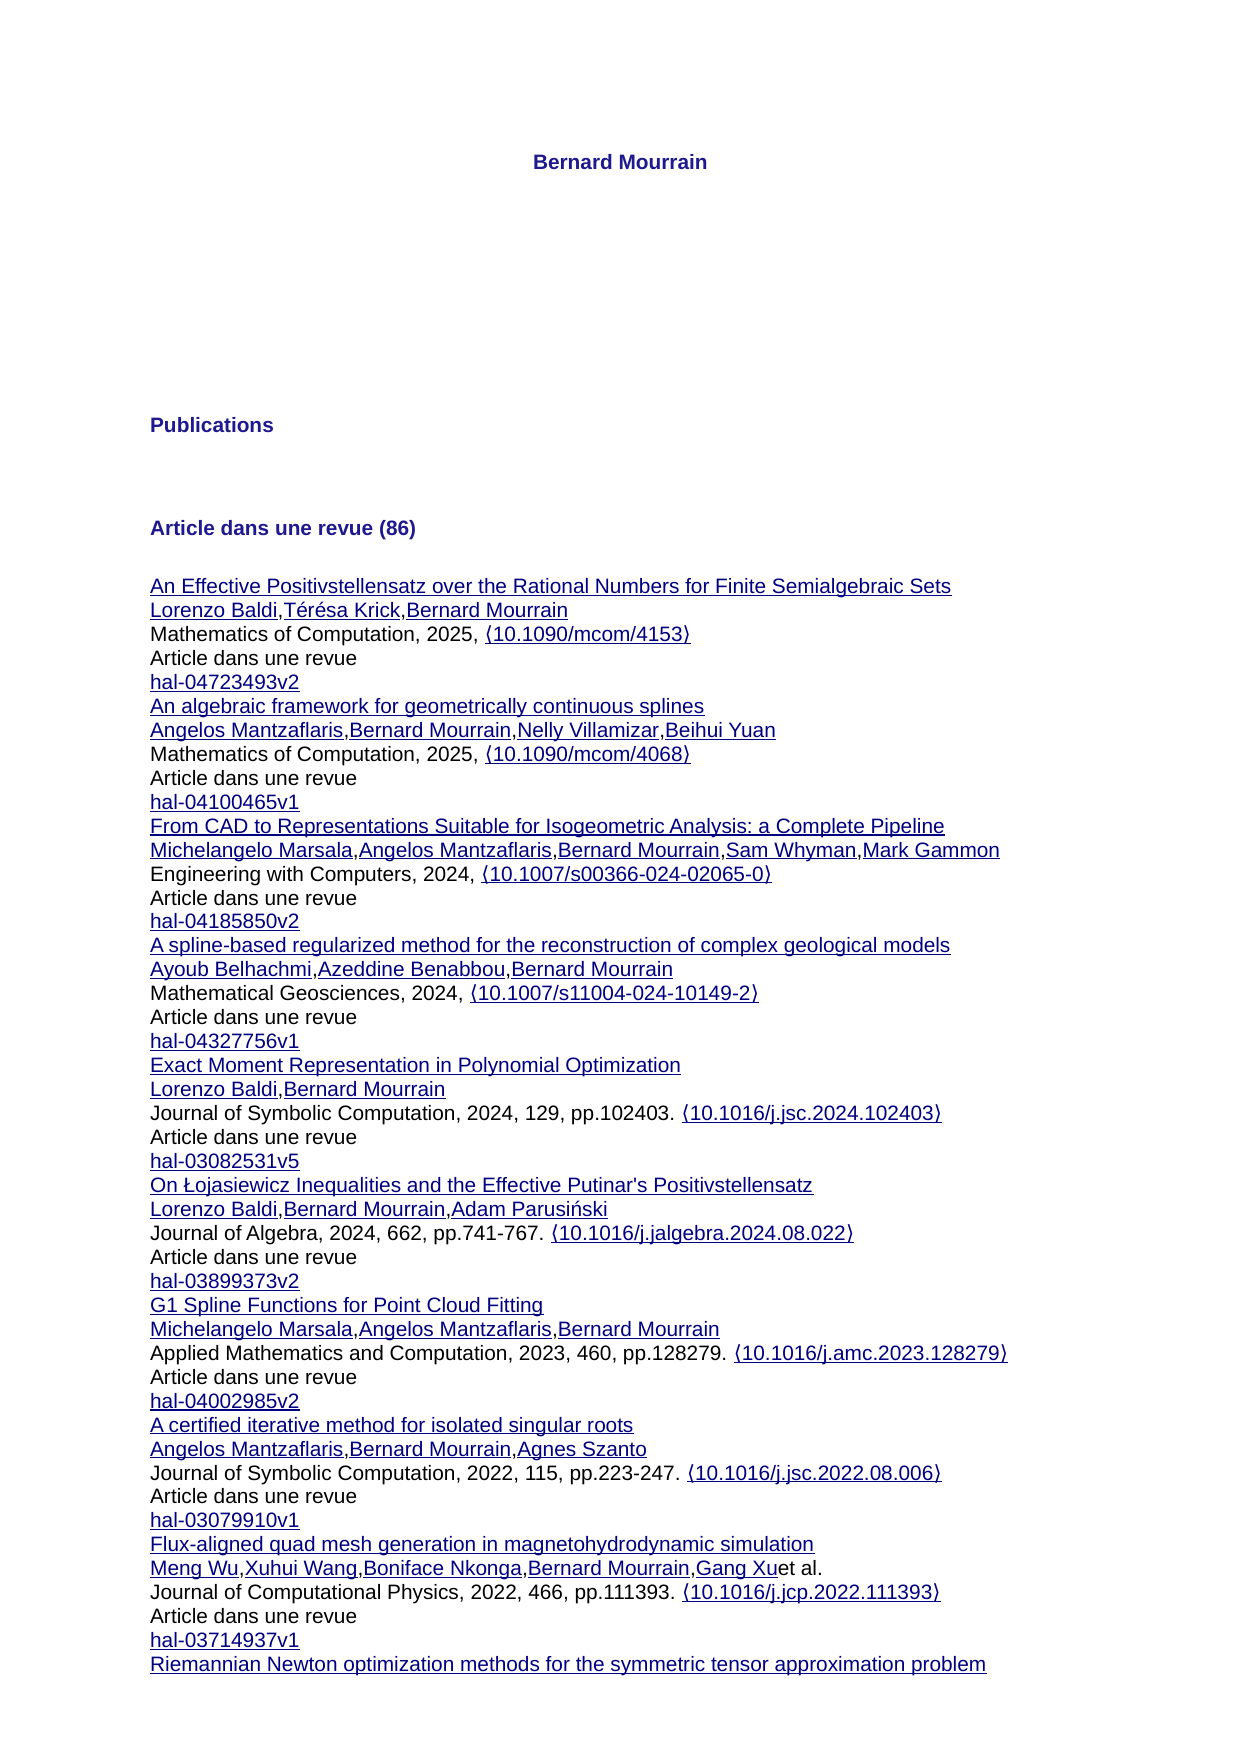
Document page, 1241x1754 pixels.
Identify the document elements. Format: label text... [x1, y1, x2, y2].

table_cell An algebraic framework for geometrically continuous splines Angelos Mantzaflaris,Bernard Mourrain,Nelly Villamizar,Beihui Yuan Mathematics of Computation, 2025, ⟨10.1090/mcom/4068⟩ Article dans une revue hal-04100465v1 [150, 694, 1090, 813]
table_cell Riemannian Newton optimization methods for the symmetric tensor approximation problem [150, 1652, 1090, 1676]
table_cell G1 Spline Functions for Point Cloud Fitting Michelangelo Marsala,Angelos Mantzaflaris,Bernard Mourrain Applied Mathematics and Computation, 2023, 460, pp.128279. ⟨10.1016/j.amc.2023.128279⟩ Article dans une revue hal-04002985v2 [150, 1293, 1090, 1412]
table_cell Exact Moment Representation in Polynomial Optimization Lorenzo Baldi,Bernard Mourrain Journal of Symbolic Computation, 2024, 129, pp.102403. ⟨10.1016/j.jsc.2024.102403⟩ Article dans une revue hal-03082531v5 [150, 1053, 1090, 1173]
table_cell From CAD to Representations Suitable for Isogeometric Analysis: a Complete Pipeline Michelangelo Marsala,Angelos Mantzaflaris,Bernard Mourrain,Sam Whyman,Mark Gammon Engineering with Computers, 2024, ⟨10.1007/s00366-024-02065-0⟩ Article dans une revue hal-04185850v2 [150, 814, 1090, 933]
table_header An Effective Positivstellensatz over the Rational Numbers for Finite Semialgebraic Sets Lorenzo Baldi,Térésa Krick,Bernard Mourrain Mathematics of Computation, 2025, ⟨10.1090/mcom/4153⟩ Article dans une revue hal-04723493v2 [150, 574, 1090, 694]
table_cell On Łojasiewicz Inequalities and the Effective Putinar's Positivstellensatz Lorenzo Baldi,Bernard Mourrain,Adam Parusiński Journal of Algebra, 2024, 662, pp.741-767. ⟨10.1016/j.jalgebra.2024.08.022⟩ Article dans une revue hal-03899373v2 [150, 1173, 1090, 1293]
subtitle Article dans une revue (86) [150, 516, 1090, 539]
table_cell A certified iterative method for isolated singular roots Angelos Mantzaflaris,Bernard Mourrain,Agnes Szanto Journal of Symbolic Computation, 2022, 115, pp.223-247. ⟨10.1016/j.jsc.2022.08.006⟩ Article dans une revue hal-03079910v1 [150, 1413, 1090, 1532]
subtitle Publications [150, 412, 1090, 436]
table_cell Flux-aligned quad mesh generation in magnetohydrodynamic simulation Meng Wu,Xuhui Wang,Boniface Nkonga,Bernard Mourrain,Gang Xuet al. Journal of Computational Physics, 2022, 466, pp.111393. ⟨10.1016/j.jcp.2022.111393⟩ Article dans une revue hal-03714937v1 [150, 1532, 1090, 1652]
table_cell A spline-based regularized method for the reconstruction of complex geological models Ayoub Belhachmi,Azeddine Benabbou,Bernard Mourrain Mathematical Geosciences, 2024, ⟨10.1007/s11004-024-10149-2⟩ Article dans une revue hal-04327756v1 [150, 933, 1090, 1053]
subtitle Bernard Mourrain [150, 150, 1090, 174]
